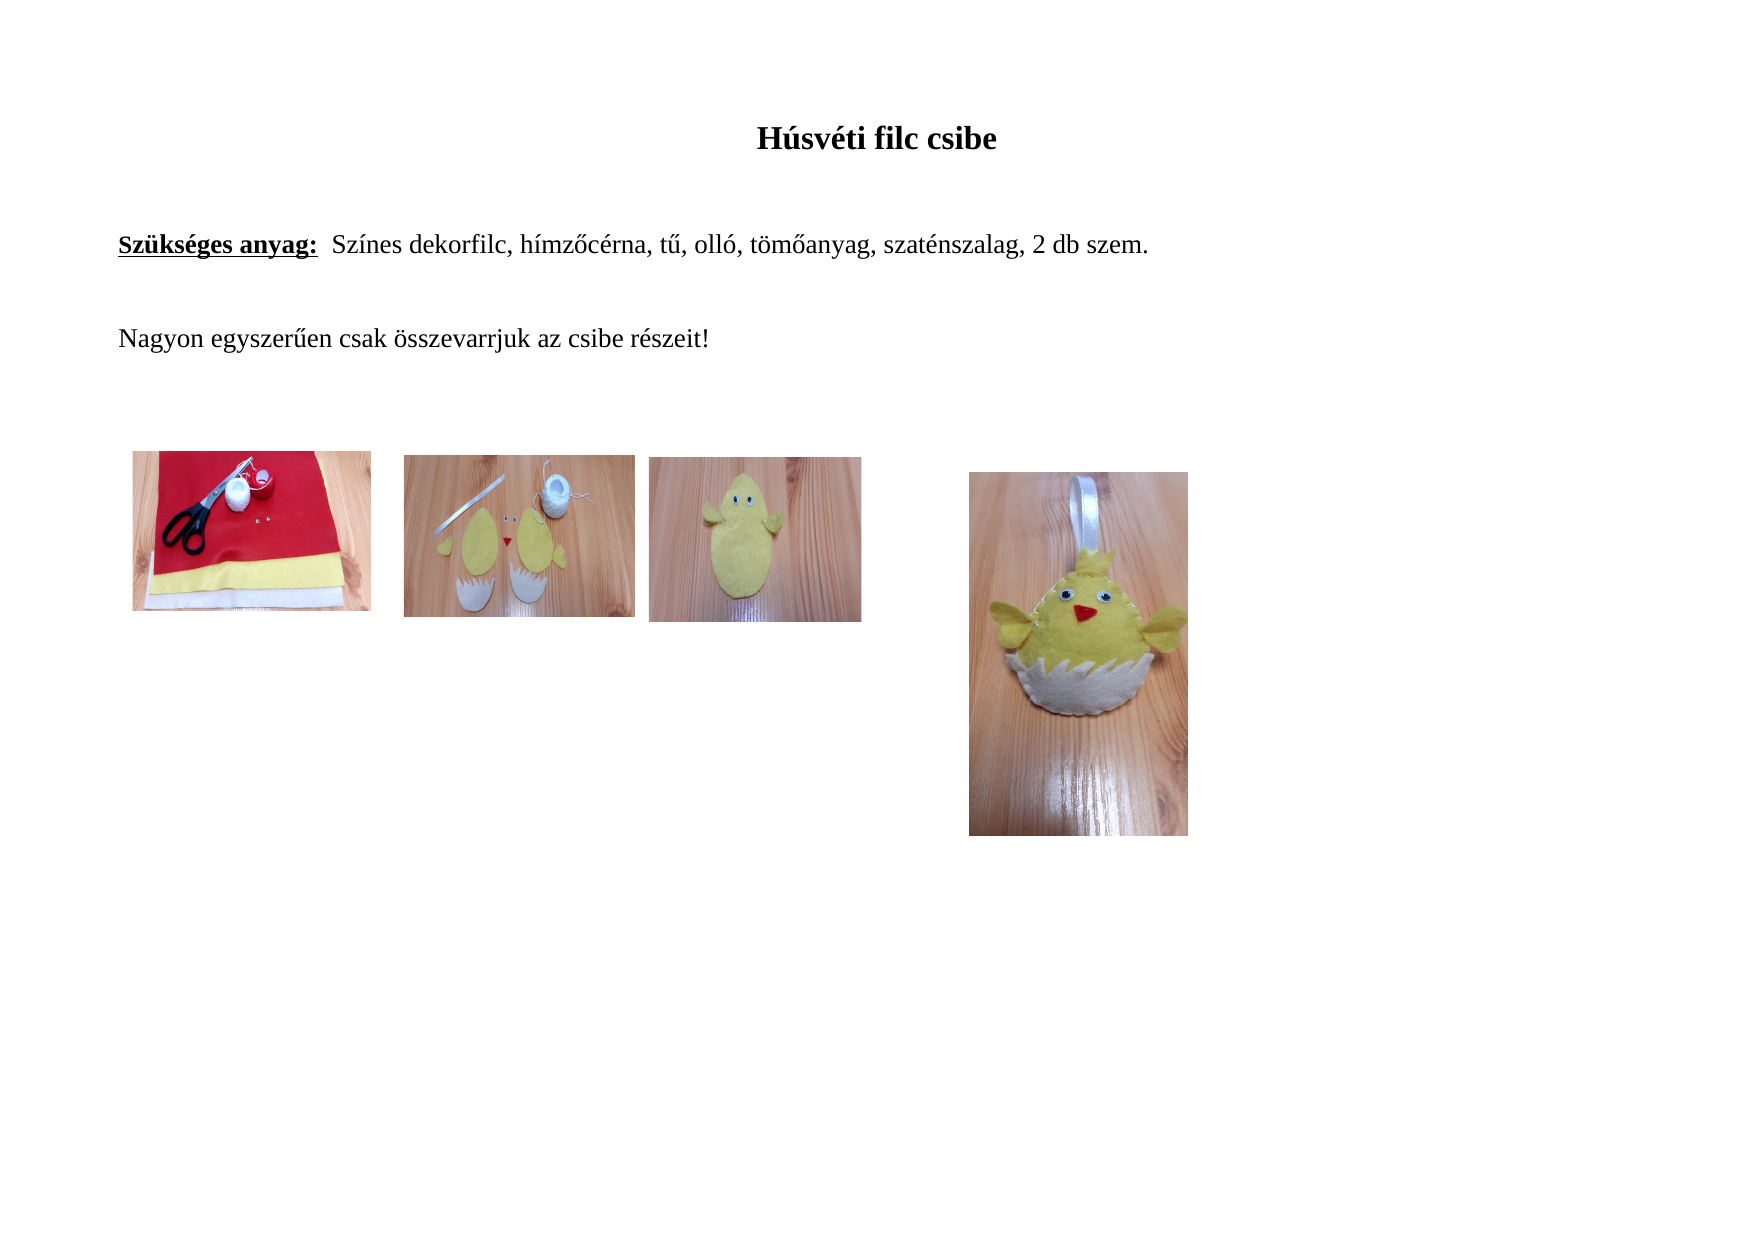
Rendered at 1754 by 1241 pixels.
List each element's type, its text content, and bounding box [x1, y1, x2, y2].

text Húsvéti filc csibe [118, 118, 1636, 156]
text Nagyon egyszerűen csak összevarrjuk az csibe részeit! [118, 322, 1636, 353]
text Szükséges anyag: Színes dekorfilc, hímzőcérna, tű, olló, tömőanyag, szaténszalag, 2 db szem. [118, 228, 1636, 259]
